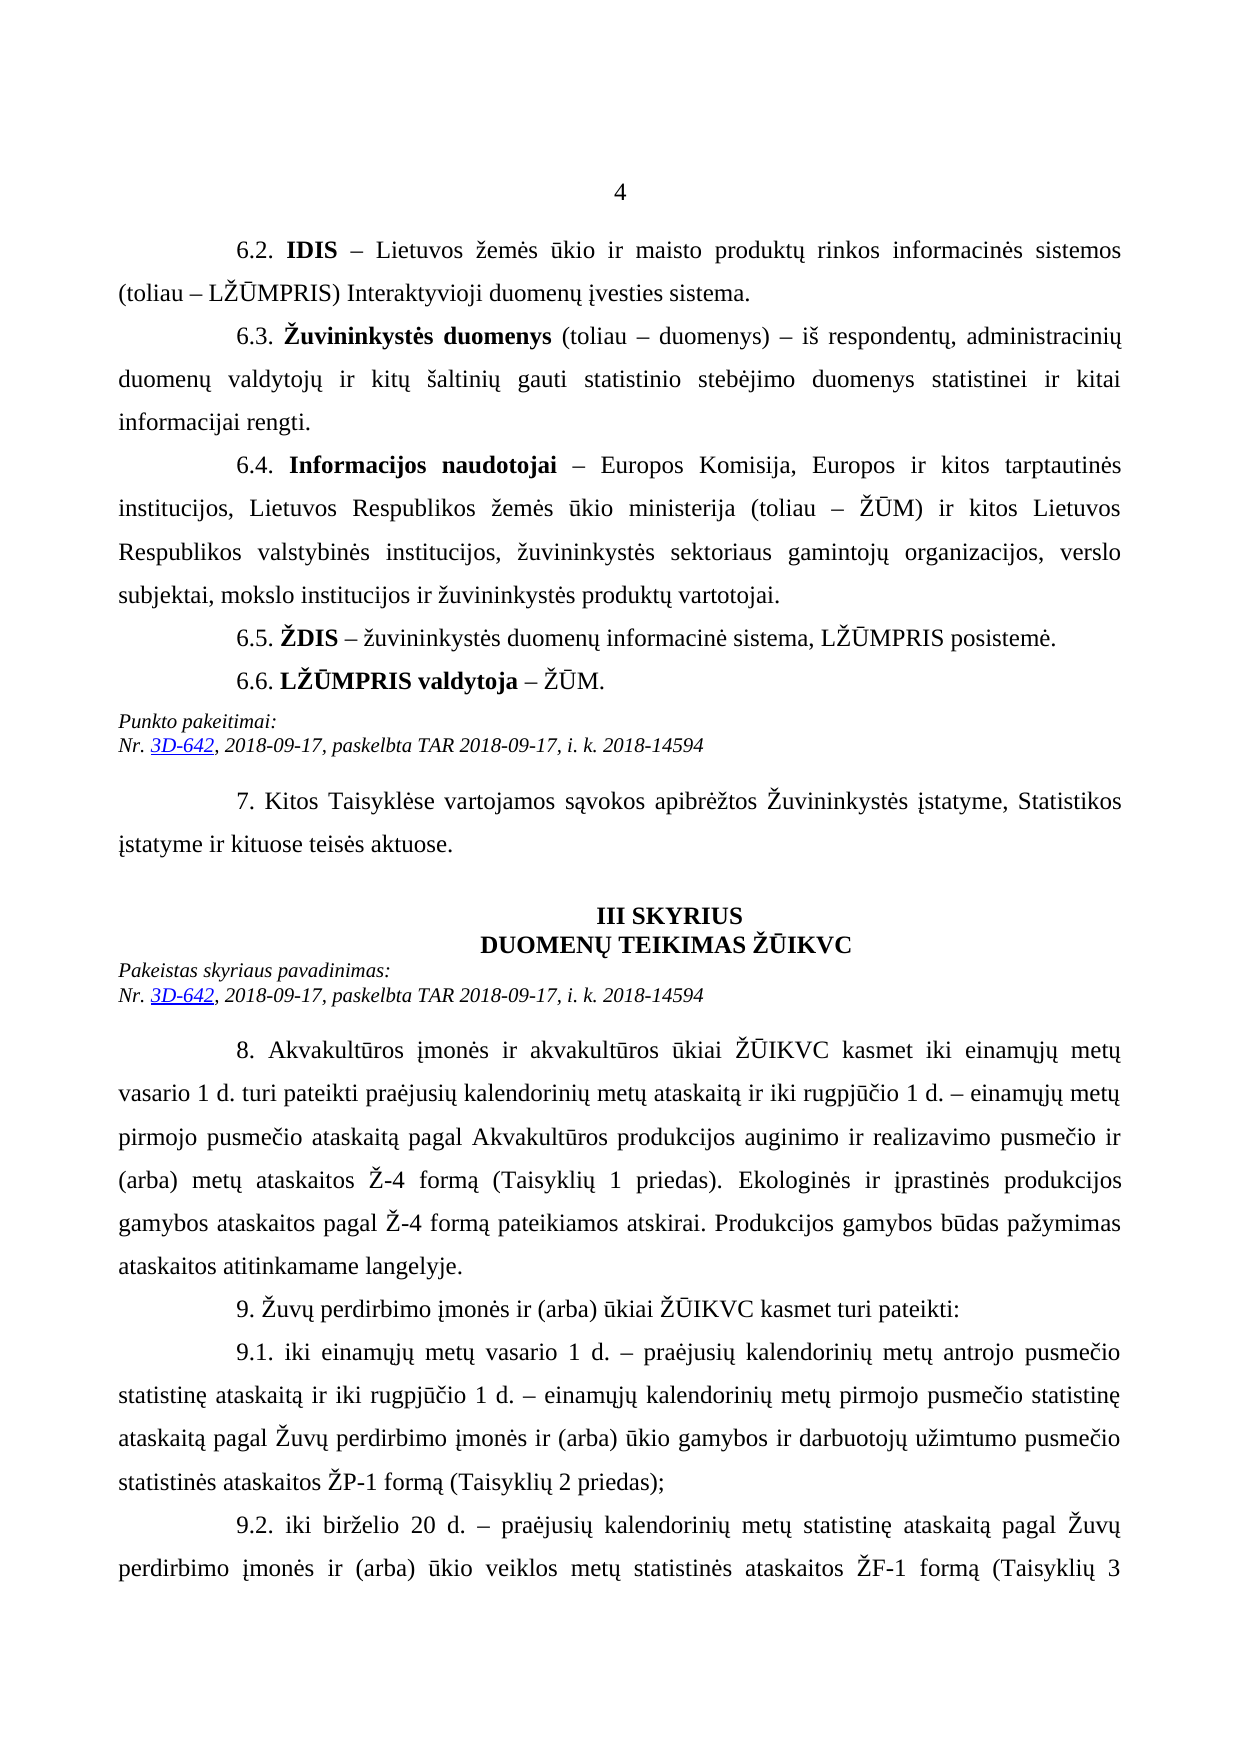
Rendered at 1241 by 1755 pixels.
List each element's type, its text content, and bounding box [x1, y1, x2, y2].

text Pakeistas skyriaus pavadinimas: [118, 958, 1122, 982]
text DUOMENŲ TEIKIMAS ŽŪIKVC [217, 930, 1122, 958]
text 6.2. IDIS – Lietuvos žemės ūkio ir maisto produktų rinkos informacinės sistemos (toliau – LŽŪMPRIS) Interaktyvioji duomenų įvesties sistema. [118, 235, 1122, 307]
text 7. Kitos Taisyklėse vartojamos sąvokos apibrėžtos Žuvininkystės įstatyme, Statistikos įstatyme ir kituose teisės aktuose. [118, 786, 1122, 858]
text III SKYRIUS [217, 901, 1122, 930]
text 6.4. Informacijos naudotojai – Europos Komisija, Europos ir kitos tarptautinės institucijos, Lietuvos Respublikos žemės ūkio ministerija (toliau – ŽŪM) ir kitos Lietuvos Respublikos valstybinės institucijos, žuvininkystės sektoriaus gamintojų organizacijos, verslo subjektai, mokslo institucijos ir žuvininkystės produktų vartotojai. [118, 450, 1122, 608]
text 9.1. iki einamųjų metų vasario 1 d. – praėjusių kalendorinių metų antrojo pusmečio statistinę ataskaitą ir iki rugpjūčio 1 d. – einamųjų kalendorinių metų pirmojo pusmečio statistinę ataskaitą pagal Žuvų perdirbimo įmonės ir (arba) ūkio gamybos ir darbuotojų užimtumo pusmečio statistinės ataskaitos ŽP-1 formą (Taisyklių 2 priedas); [118, 1337, 1122, 1495]
text 6.5. ŽDIS – žuvininkystės duomenų informacinė sistema, LŽŪMPRIS posistemė. [118, 623, 1122, 652]
text 9.2. iki birželio 20 d. – praėjusių kalendorinių metų statistinę ataskaitą pagal Žuvų perdirbimo įmonės ir (arba) ūkio veiklos metų statistinės ataskaitos ŽF-1 formą (Taisyklių 3 [118, 1510, 1122, 1582]
text 6.6. LŽŪMPRIS valdytoja – ŽŪM. [118, 666, 1122, 695]
text 9. Žuvų perdirbimo įmonės ir (arba) ūkiai ŽŪIKVC kasmet turi pateikti: [118, 1294, 1122, 1323]
text Nr. 3D-642, 2018-09-17, paskelbta TAR 2018-09-17, i. k. 2018-14594 [118, 733, 1122, 757]
text Punkto pakeitimai: [118, 709, 1122, 733]
text 8. Akvakultūros įmonės ir akvakultūros ūkiai ŽŪIKVC kasmet iki einamųjų metų vasario 1 d. turi pateikti praėjusių kalendorinių metų ataskaitą ir iki rugpjūčio 1 d. – einamųjų metų pirmojo pusmečio ataskaitą pagal Akvakultūros produkcijos auginimo ir realizavimo pusmečio ir (arba) metų ataskaitos Ž-4 formą (Taisyklių 1 priedas). Ekologinės ir įprastinės produkcijos gamybos ataskaitos pagal Ž-4 formą pateikiamos atskirai. Produkcijos gamybos būdas pažymimas ataskaitos atitinkamame langelyje. [118, 1035, 1122, 1280]
text 6.3. Žuvininkystės duomenys (toliau – duomenys) – iš respondentų, administracinių duomenų valdytojų ir kitų šaltinių gauti statistinio stebėjimo duomenys statistinei ir kitai informacijai rengti. [118, 321, 1122, 436]
text Nr. 3D-642, 2018-09-17, paskelbta TAR 2018-09-17, i. k. 2018-14594 [118, 982, 1122, 1007]
